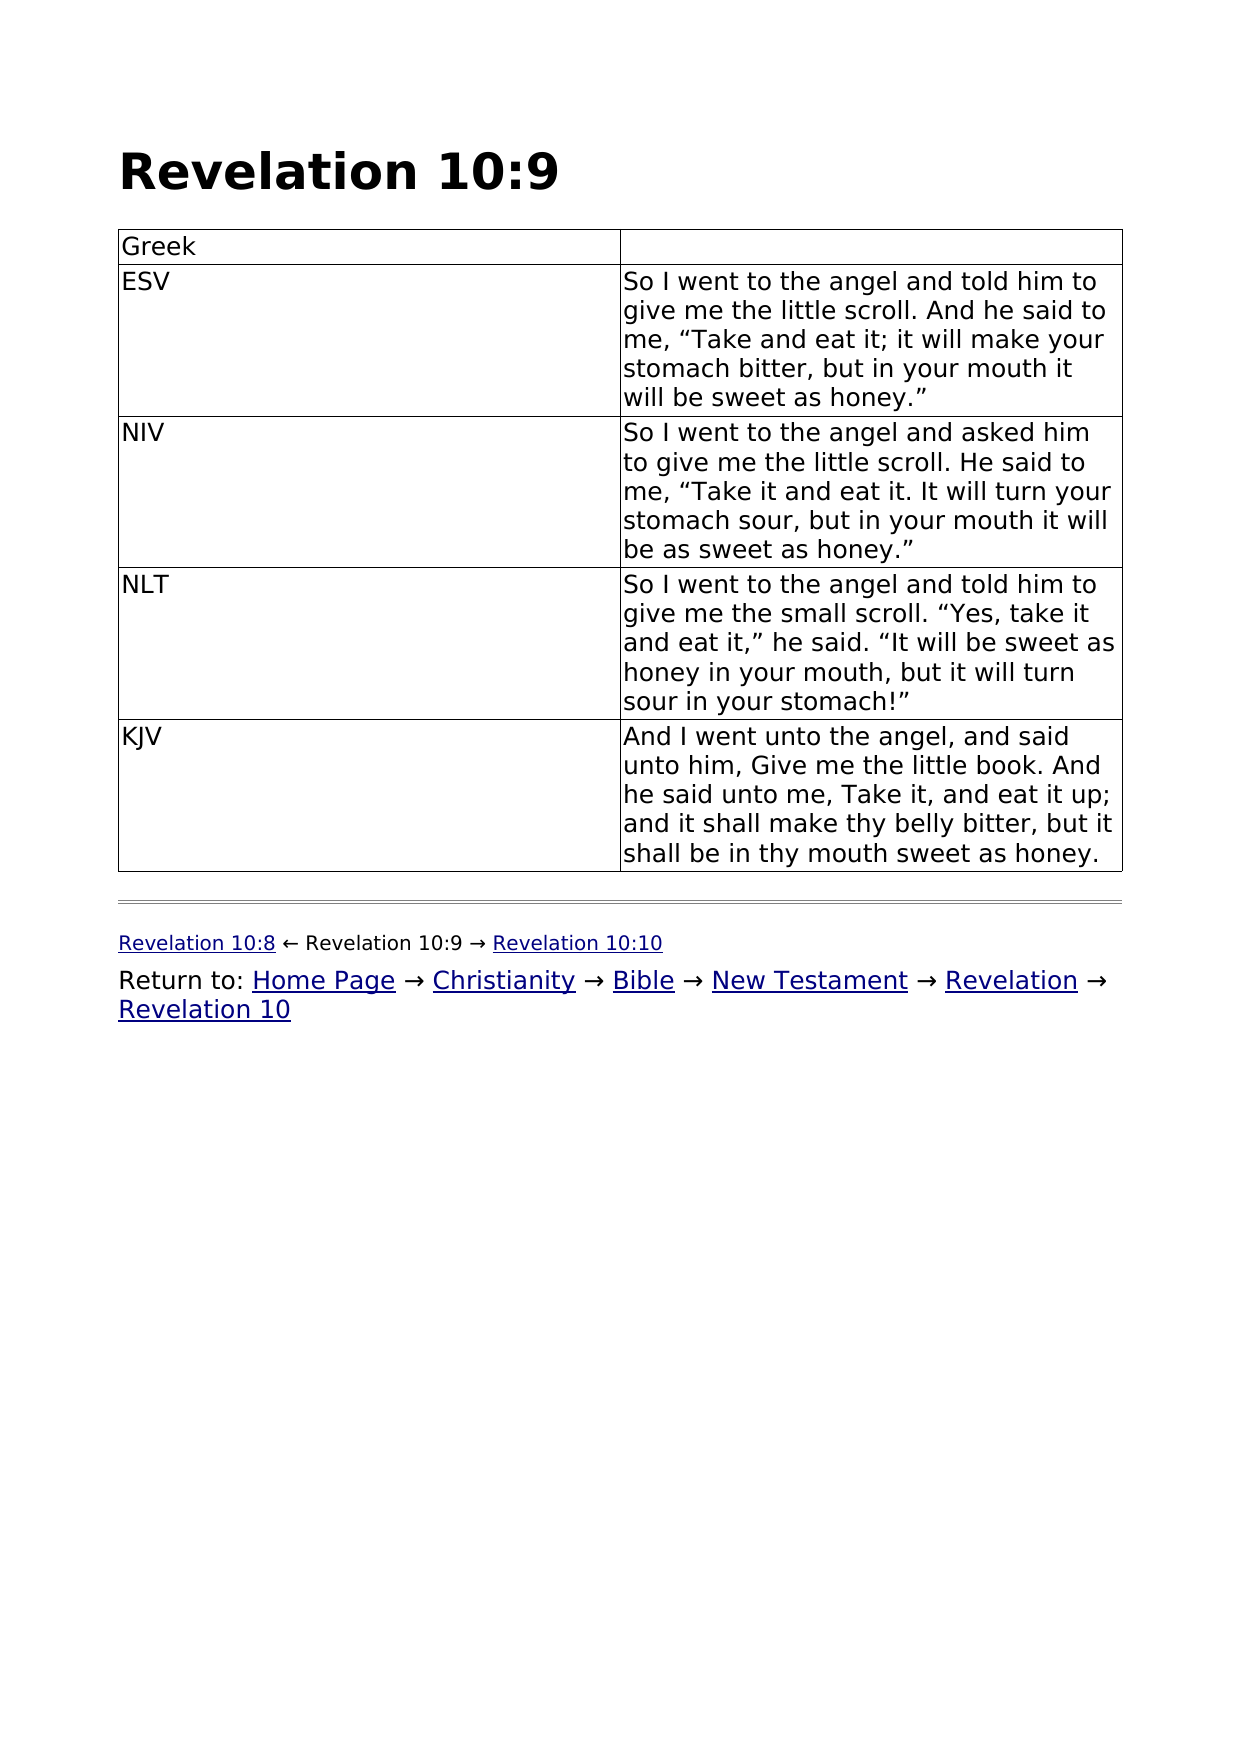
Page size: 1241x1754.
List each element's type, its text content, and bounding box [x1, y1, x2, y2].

table_cell So I went to the angel and told him to give me the small scroll. “Yes, take it and eat it,” he said. “It will be sweet as honey in your mouth, but it will turn sour in your stomach!” [621, 568, 1122, 719]
text Return to: Home Page → Christianity → Bible → New Testament → Revelation → Revelation 10 [118, 966, 1122, 1024]
table_header Greek [119, 230, 620, 264]
table_cell NLT [119, 568, 620, 719]
table_header [621, 230, 1122, 264]
table_cell KJV [119, 720, 620, 871]
table_cell So I went to the angel and asked him to give me the little scroll. He said to me, “Take it and eat it. It will turn your stomach sour, but in your mouth it will be as sweet as honey.” [621, 417, 1122, 567]
text Revelation 10:8 ← Revelation 10:9 → Revelation 10:10 [118, 932, 1122, 966]
table_cell And I went unto the angel, and said unto him, Give me the little book. And he said unto me, Take it, and eat it up; and it shall make thy belly bitter, but it shall be in thy mouth sweet as honey. [621, 720, 1122, 871]
table_cell So I went to the angel and told him to give me the little scroll. And he said to me, “Take and eat it; it will make your stomach bitter, but in your mouth it will be sweet as honey.” [621, 265, 1122, 416]
table_cell ESV [119, 265, 620, 416]
table_cell NIV [119, 417, 620, 567]
subtitle Revelation 10:9 [118, 143, 1122, 201]
